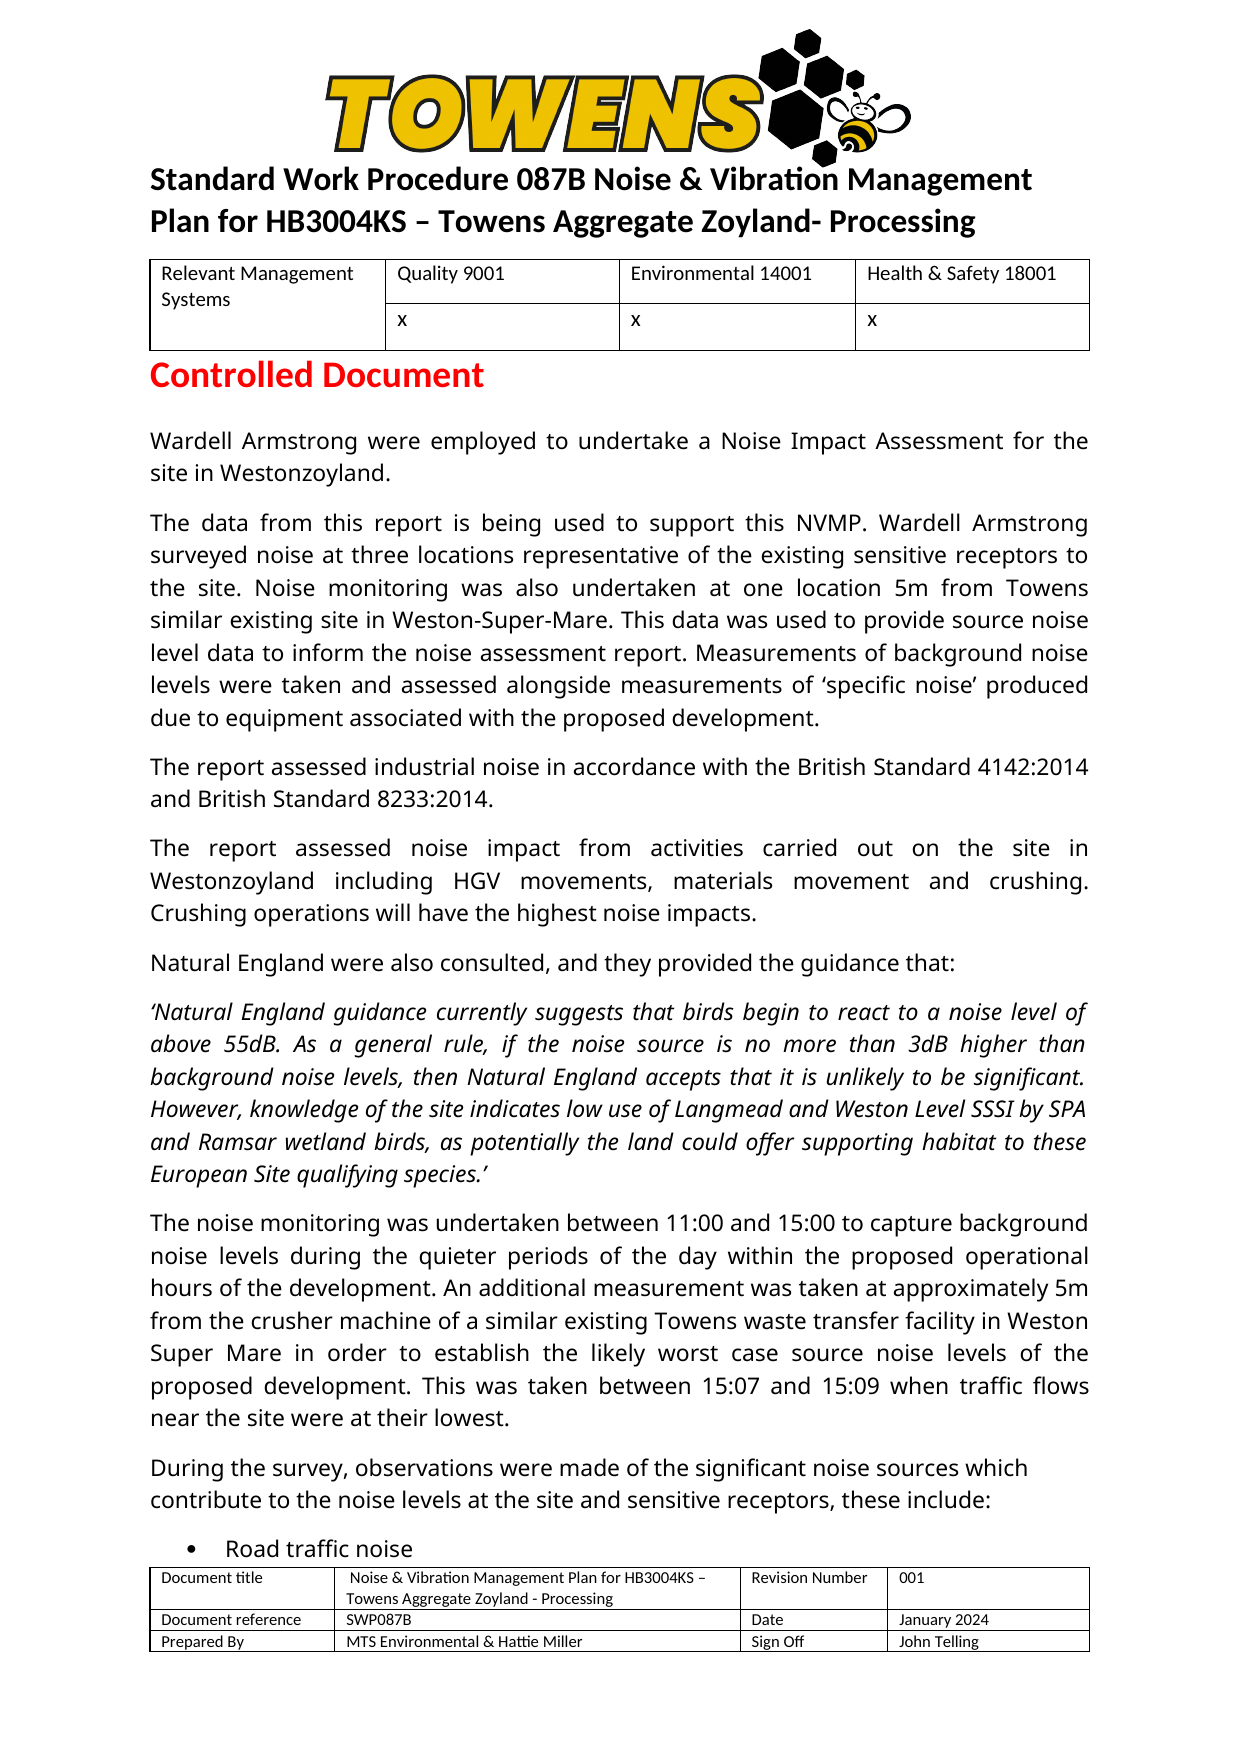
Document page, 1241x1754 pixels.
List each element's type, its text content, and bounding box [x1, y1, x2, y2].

text Wardell Armstrong were employed to undertake a Noise Impact Assessment for the site in Westonzoyland. [150, 425, 1090, 488]
text The report assessed noise impact from activities carried out on the site in Westonzoyland including HGV movements, materials movement and crushing. Crushing operations will have the highest noise impacts. [150, 832, 1090, 928]
text The data from this report is being used to support this NVMP. Wardell Armstrong surveyed noise at three locations representative of the existing sensitive receptors to the site. Noise monitoring was also undertaken at one location 5m from Towens similar existing site in Weston-Super-Mare. This data was used to provide source noise level data to inform the noise assessment report. Measurements of background noise levels were taken and assessed alongside measurements of ‘specific noise’ produced due to equipment associated with the proposed development. [150, 506, 1090, 733]
text ‘Natural England guidance currently suggests that birds begin to react to a noise level of above 55dB. As a general rule, if the noise source is no more than 3dB higher than background noise levels, then Natural England accepts that it is unlikely to be significant. However, knowledge of the site indicates low use of Langmead and Weston Level SSSI by SPA and Ramsar wetland birds, as potentially the land could offer supporting habitat to these European Site qualifying species.’ [150, 996, 1090, 1189]
text The noise monitoring was undertaken between 11:00 and 15:00 to capture background noise levels during the quieter periods of the day within the proposed operational hours of the development. An additional measurement was taken at approximately 5m from the crusher machine of a similar existing Towens waste transfer facility in Weston Super Mare in order to establish the likely worst case source noise levels of the proposed development. This was taken between 15:07 and 15:09 when traffic flows near the site were at their lowest. [150, 1207, 1090, 1433]
text Natural England were also consulted, and they provided the guidance that: [150, 946, 1090, 978]
text During the survey, observations were made of the significant noise sources which contribute to the noise levels at the site and sensitive receptors, these include: [150, 1451, 1090, 1515]
list Road traffic noise [187, 1533, 1090, 1564]
text The report assessed industrial noise in accordance with the British Standard 4142:2014 and British Standard 8233:2014. [150, 751, 1090, 814]
